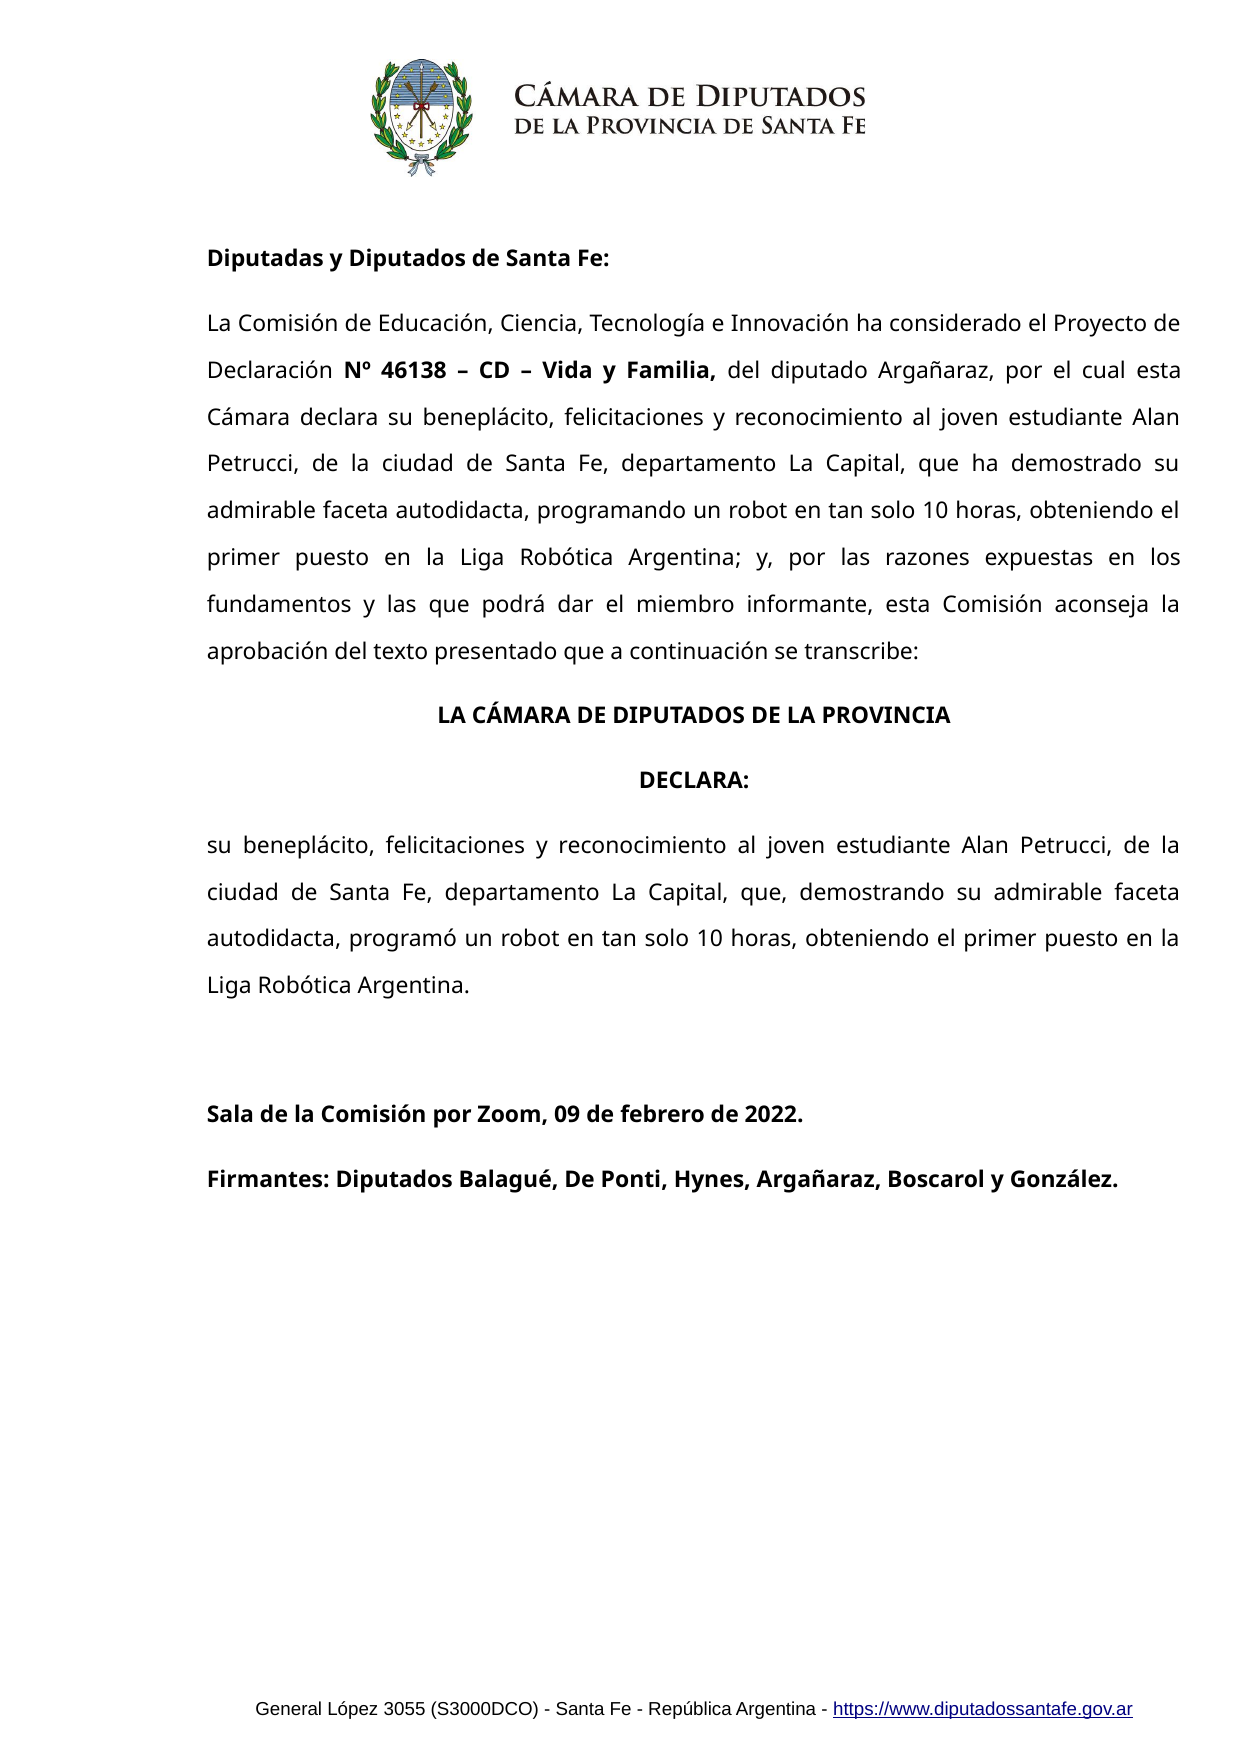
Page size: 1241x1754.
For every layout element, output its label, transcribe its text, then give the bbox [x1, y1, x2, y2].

text Sala de la Comisión por Zoom, 09 de febrero de 2022. [207, 1098, 1181, 1130]
text Diputadas y Diputados de Santa Fe: [207, 242, 1181, 273]
picture [370, 59, 866, 181]
text Firmantes: Diputados Balagué, De Ponti, Hynes, Argañaraz, Boscarol y González. [207, 1163, 1181, 1194]
text DECLARA: [207, 764, 1181, 795]
text su beneplácito, felicitaciones y reconocimiento al joven estudiante Alan Petrucci, de la ciudad de Santa Fe, departamento La Capital, que, demostrando su admirable faceta autodidacta, programó un robot en tan solo 10 horas, obteniendo el primer puesto en la Liga Robótica Argentina. [207, 829, 1181, 1001]
text LA CÁMARA DE DIPUTADOS DE LA PROVINCIA [207, 699, 1181, 731]
text La Comisión de Educación, Ciencia, Tecnología e Innovación ha considerado el Proyecto de Declaración Nº 46138 – CD – Vida y Familia, del diputado Argañaraz, por el cual esta Cámara declara su beneplácito, felicitaciones y reconocimiento al joven estudiante Alan Petrucci, de la ciudad de Santa Fe, departamento La Capital, que ha demostrado su admirable faceta autodidacta, programando un robot en tan solo 10 horas, obteniendo el primer puesto en la Liga Robótica Argentina; y, por las razones expuestas en los fundamentos y las que podrá dar el miembro informante, esta Comisión aconseja la aprobación del texto presentado que a continuación se transcribe: [207, 307, 1181, 666]
